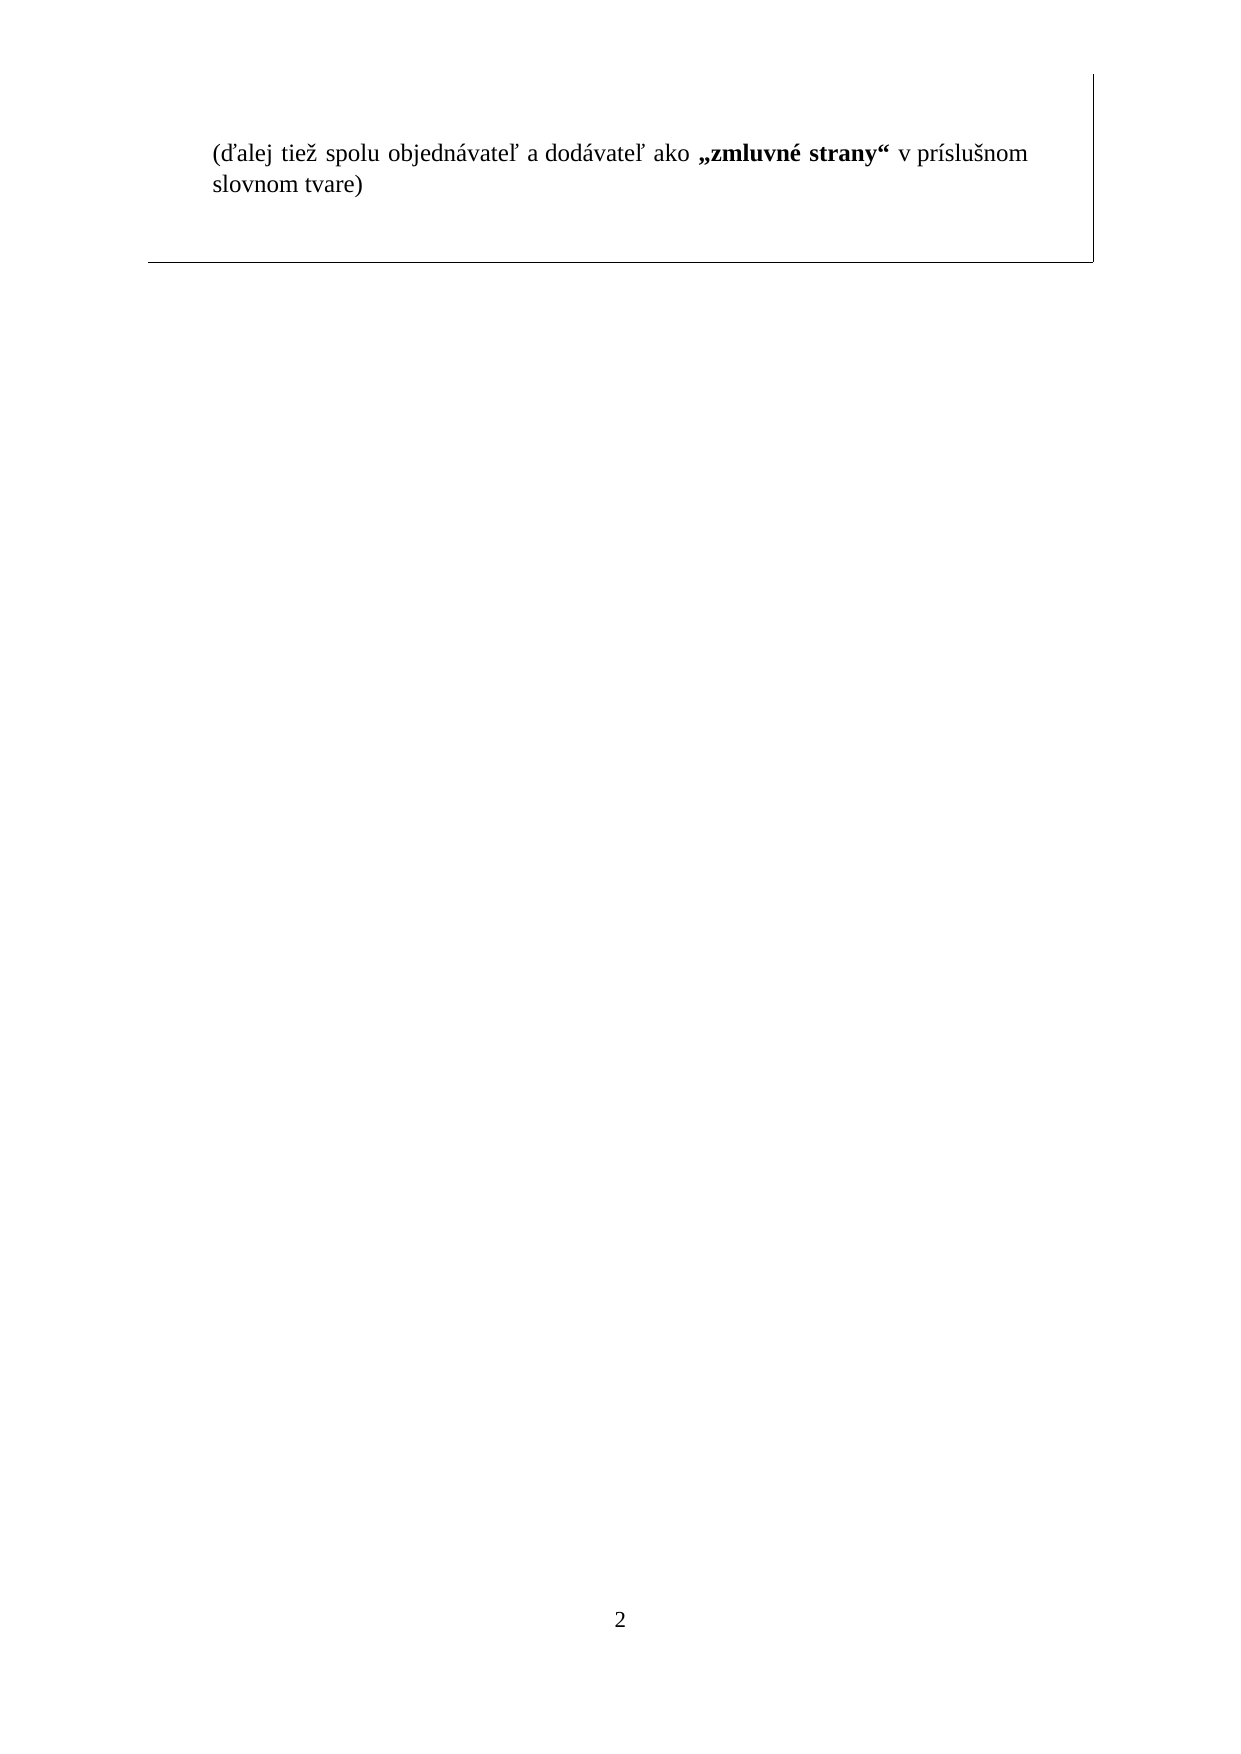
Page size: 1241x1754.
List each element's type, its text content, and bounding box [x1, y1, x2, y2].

text (ďalej tiež spolu objednávateľ a dodávateľ ako „zmluvné strany“ v príslušnom slovnom tvare) [148, 74, 1093, 262]
